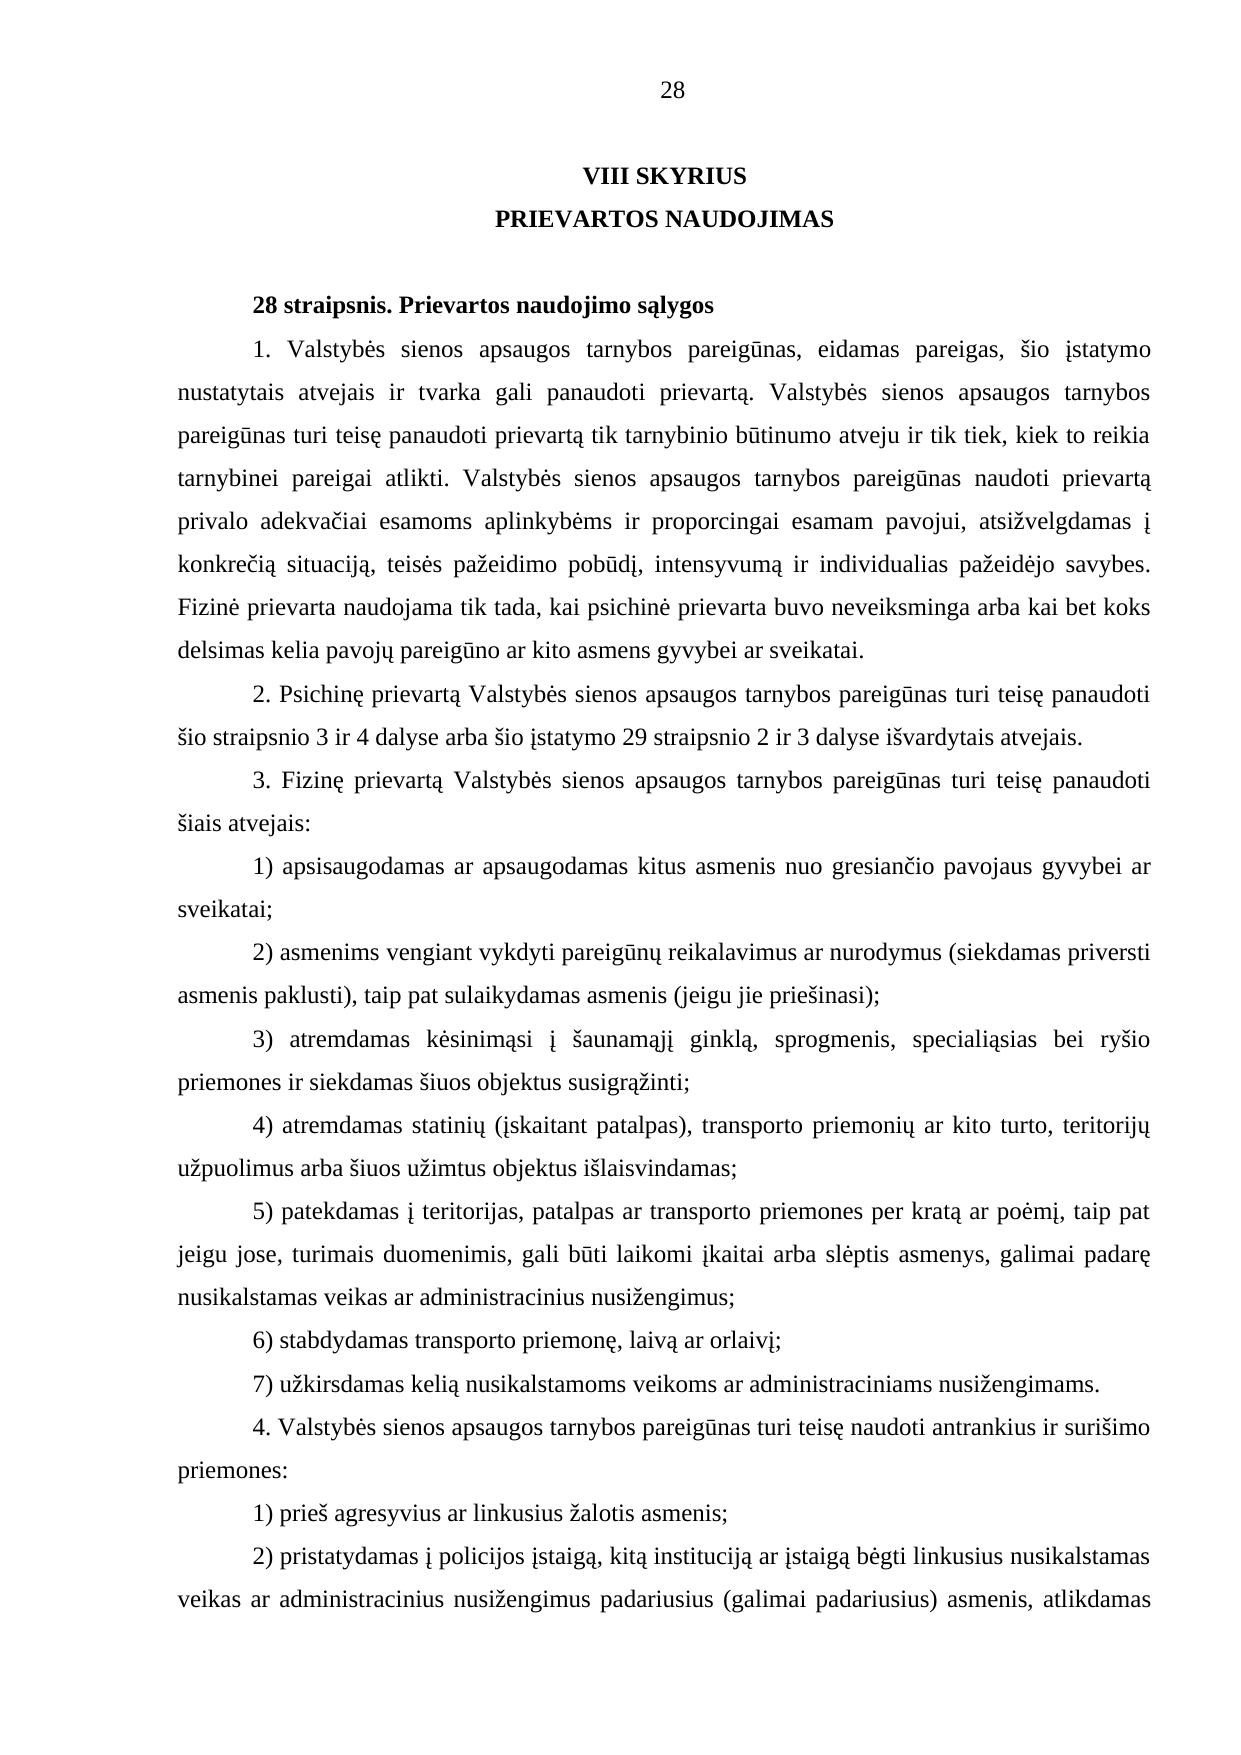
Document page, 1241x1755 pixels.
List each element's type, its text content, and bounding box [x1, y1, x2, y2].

text 3) atremdamas kėsinimąsi į šaunamąjį ginklą, sprogmenis, specialiąsias bei ryšio priemones ir siekdamas šiuos objektus susigrąžinti; [177, 1024, 1152, 1096]
text 4. Valstybės sienos apsaugos tarnybos pareigūnas turi teisę naudoti antrankius ir surišimo priemones: [177, 1412, 1152, 1484]
text 5) patekdamas į teritorijas, patalpas ar transporto priemones per kratą ar poėmį, taip pat jeigu jose, turimais duomenimis, gali būti laikomi įkaitai arba slėptis asmenys, galimai padarę nusikalstamas veikas ar administracinius nusižengimus; [177, 1196, 1152, 1311]
text PRIEVARTOS NAUDOJIMAS [177, 204, 1152, 233]
text 2) pristatydamas į policijos įstaigą, kitą instituciją ar įstaigą bėgti linkusius nusikalstamas veikas ar administracinius nusižengimus padariusius (galimai padariusius) asmenis, atlikdamas [177, 1541, 1152, 1613]
text 28 straipsnis. Prievartos naudojimo sąlygos [177, 291, 1152, 319]
text 7) užkirsdamas kelią nusikalstamoms veikoms ar administraciniams nusižengimams. [177, 1369, 1152, 1397]
text 1) apsisaugodamas ar apsaugodamas kitus asmenis nuo gresiančio pavojaus gyvybei ar sveikatai; [177, 851, 1152, 923]
text 2. Psichinę prievartą Valstybės sienos apsaugos tarnybos pareigūnas turi teisę panaudoti šio straipsnio 3 ir 4 dalyse arba šio įstatymo 29 straipsnio 2 ir 3 dalyse išvardytais atvejais. [177, 679, 1152, 751]
text 4) atremdamas statinių (įskaitant patalpas), transporto priemonių ar kito turto, teritorijų užpuolimus arba šiuos užimtus objektus išlaisvindamas; [177, 1110, 1152, 1182]
text 1. Valstybės sienos apsaugos tarnybos pareigūnas, eidamas pareigas, šio įstatymo nustatytais atvejais ir tvarka gali panaudoti prievartą. Valstybės sienos apsaugos tarnybos pareigūnas turi teisę panaudoti prievartą tik tarnybinio būtinumo atveju ir tik tiek, kiek to reikia tarnybinei pareigai atlikti. Valstybės sienos apsaugos tarnybos pareigūnas naudoti prievartą privalo adekvačiai esamoms aplinkybėms ir proporcingai esamam pavojui, atsižvelgdamas į konkrečią situaciją, teisės pažeidimo pobūdį, intensyvumą ir individualias pažeidėjo savybes. Fizinė prievarta naudojama tik tada, kai psichinė prievarta buvo neveiksminga arba kai bet koks delsimas kelia pavojų pareigūno ar kito asmens gyvybei ar sveikatai. [177, 334, 1152, 664]
text 6) stabdydamas transporto priemonę, laivą ar orlaivį; [177, 1326, 1152, 1354]
text 2) asmenims vengiant vykdyti pareigūnų reikalavimus ar nurodymus (siekdamas priversti asmenis paklusti), taip pat sulaikydamas asmenis (jeigu jie priešinasi); [177, 937, 1152, 1009]
text VIII SKYRIUS [177, 161, 1152, 190]
text 3. Fizinę prievartą Valstybės sienos apsaugos tarnybos pareigūnas turi teisę panaudoti šiais atvejais: [177, 765, 1152, 837]
text 1) prieš agresyvius ar linkusius žalotis asmenis; [177, 1498, 1152, 1527]
